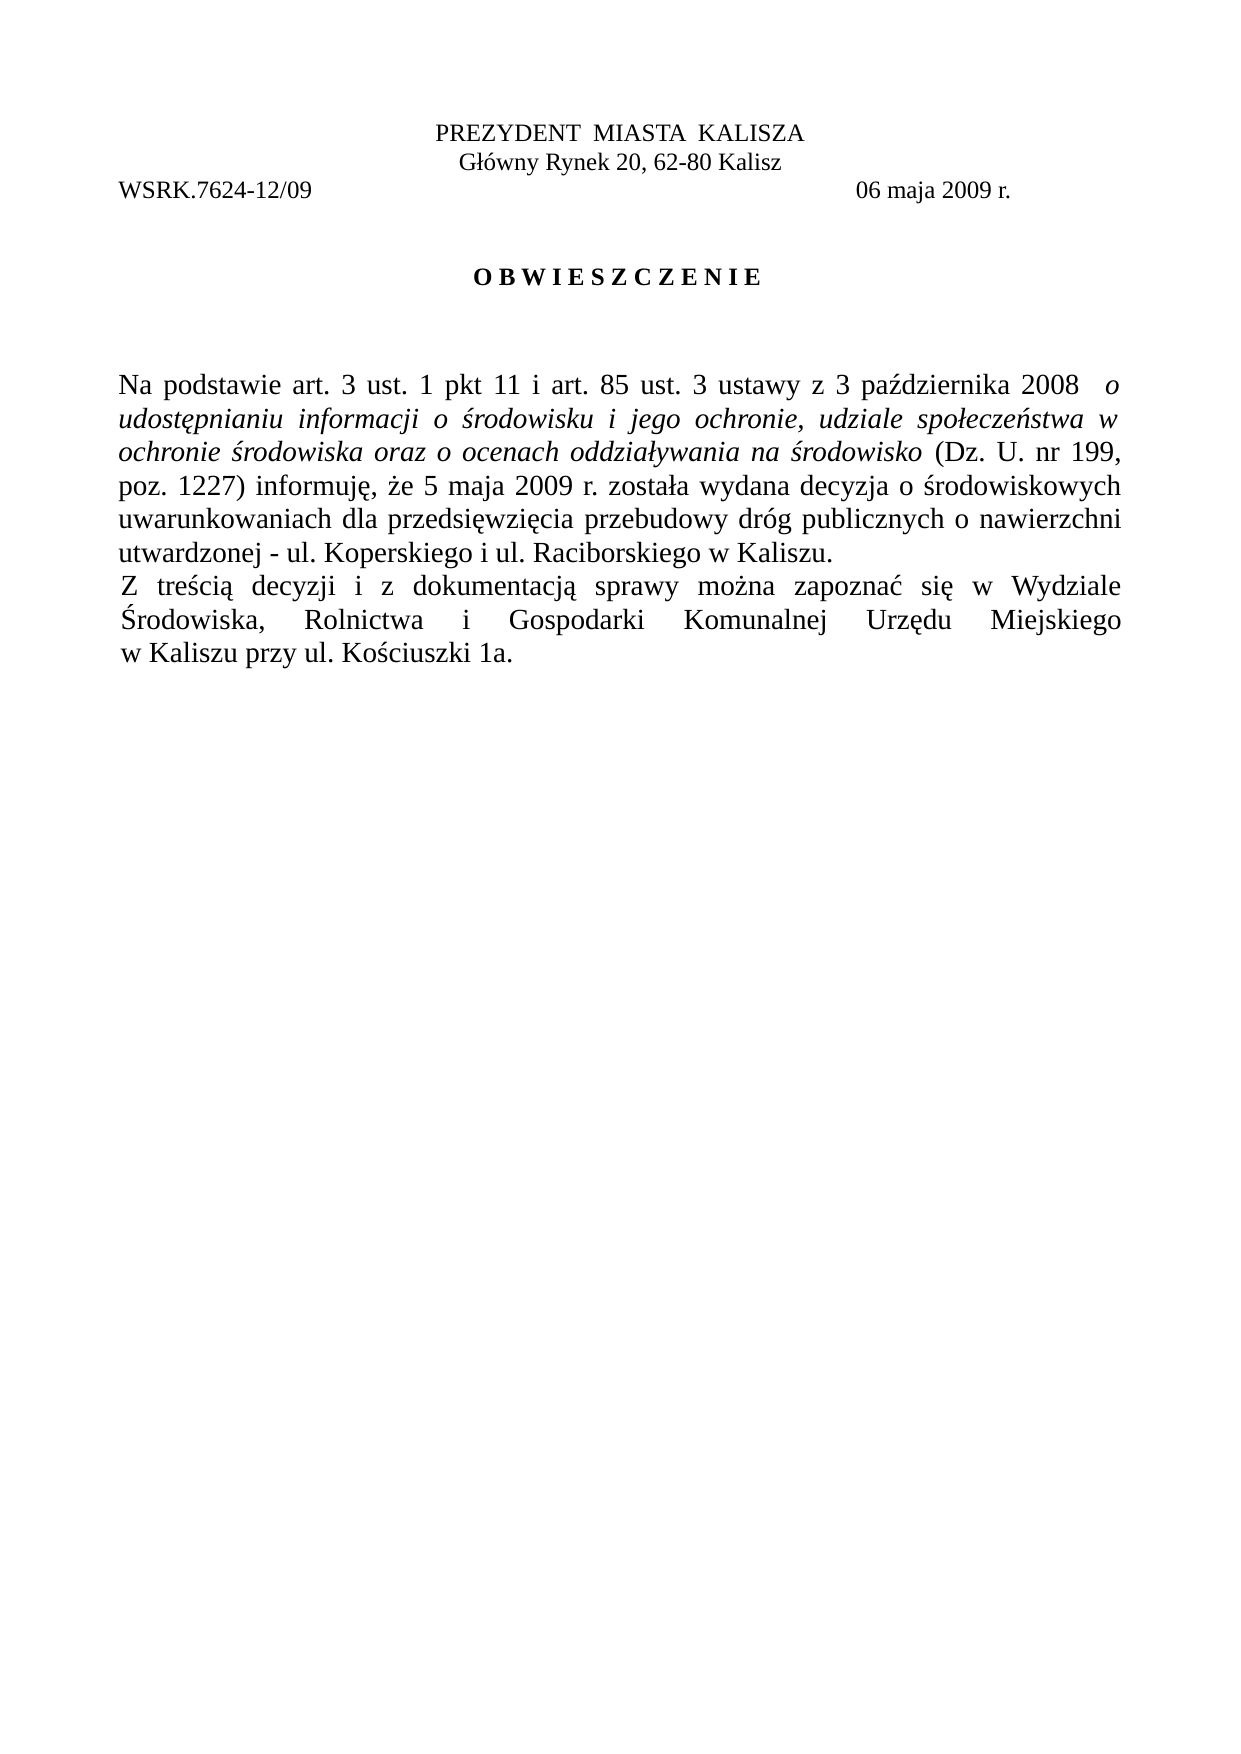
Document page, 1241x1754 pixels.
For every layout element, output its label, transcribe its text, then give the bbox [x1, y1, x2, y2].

text Z treścią decyzji i z dokumentacją sprawy można zapoznać się w Wydziale Środowiska, Rolnictwa i Gospodarki Komunalnej Urzędu Miejskiego w Kaliszu przy ul. Kościuszki 1a. [120, 568, 1122, 669]
text Na podstawie art. 3 ust. 1 pkt 11 i art. 85 ust. 3 ustawy z 3 października 2008 o udostępnianiu informacji o środowisku i jego ochronie, udziale społeczeństwa w ochronie środowiska oraz o ocenach oddziaływania na środowisko (Dz. U. nr 199, poz. 1227) informuję, że 5 maja 2009 r. została wydana decyzja o środowiskowych uwarunkowaniach dla przedsięwzięcia przebudowy dróg publicznych o nawierzchni utwardzonej - ul. Koperskiego i ul. Raciborskiego w Kaliszu. [118, 367, 1122, 568]
text O B W I E S Z C Z E N I E [118, 262, 1122, 291]
text Główny Rynek 20, 62-80 Kalisz [118, 147, 1122, 176]
text WSRK.7624-12/09 06 maja 2009 r. [118, 176, 1122, 204]
text PREZYDENT MIASTA KALISZA [118, 118, 1122, 147]
